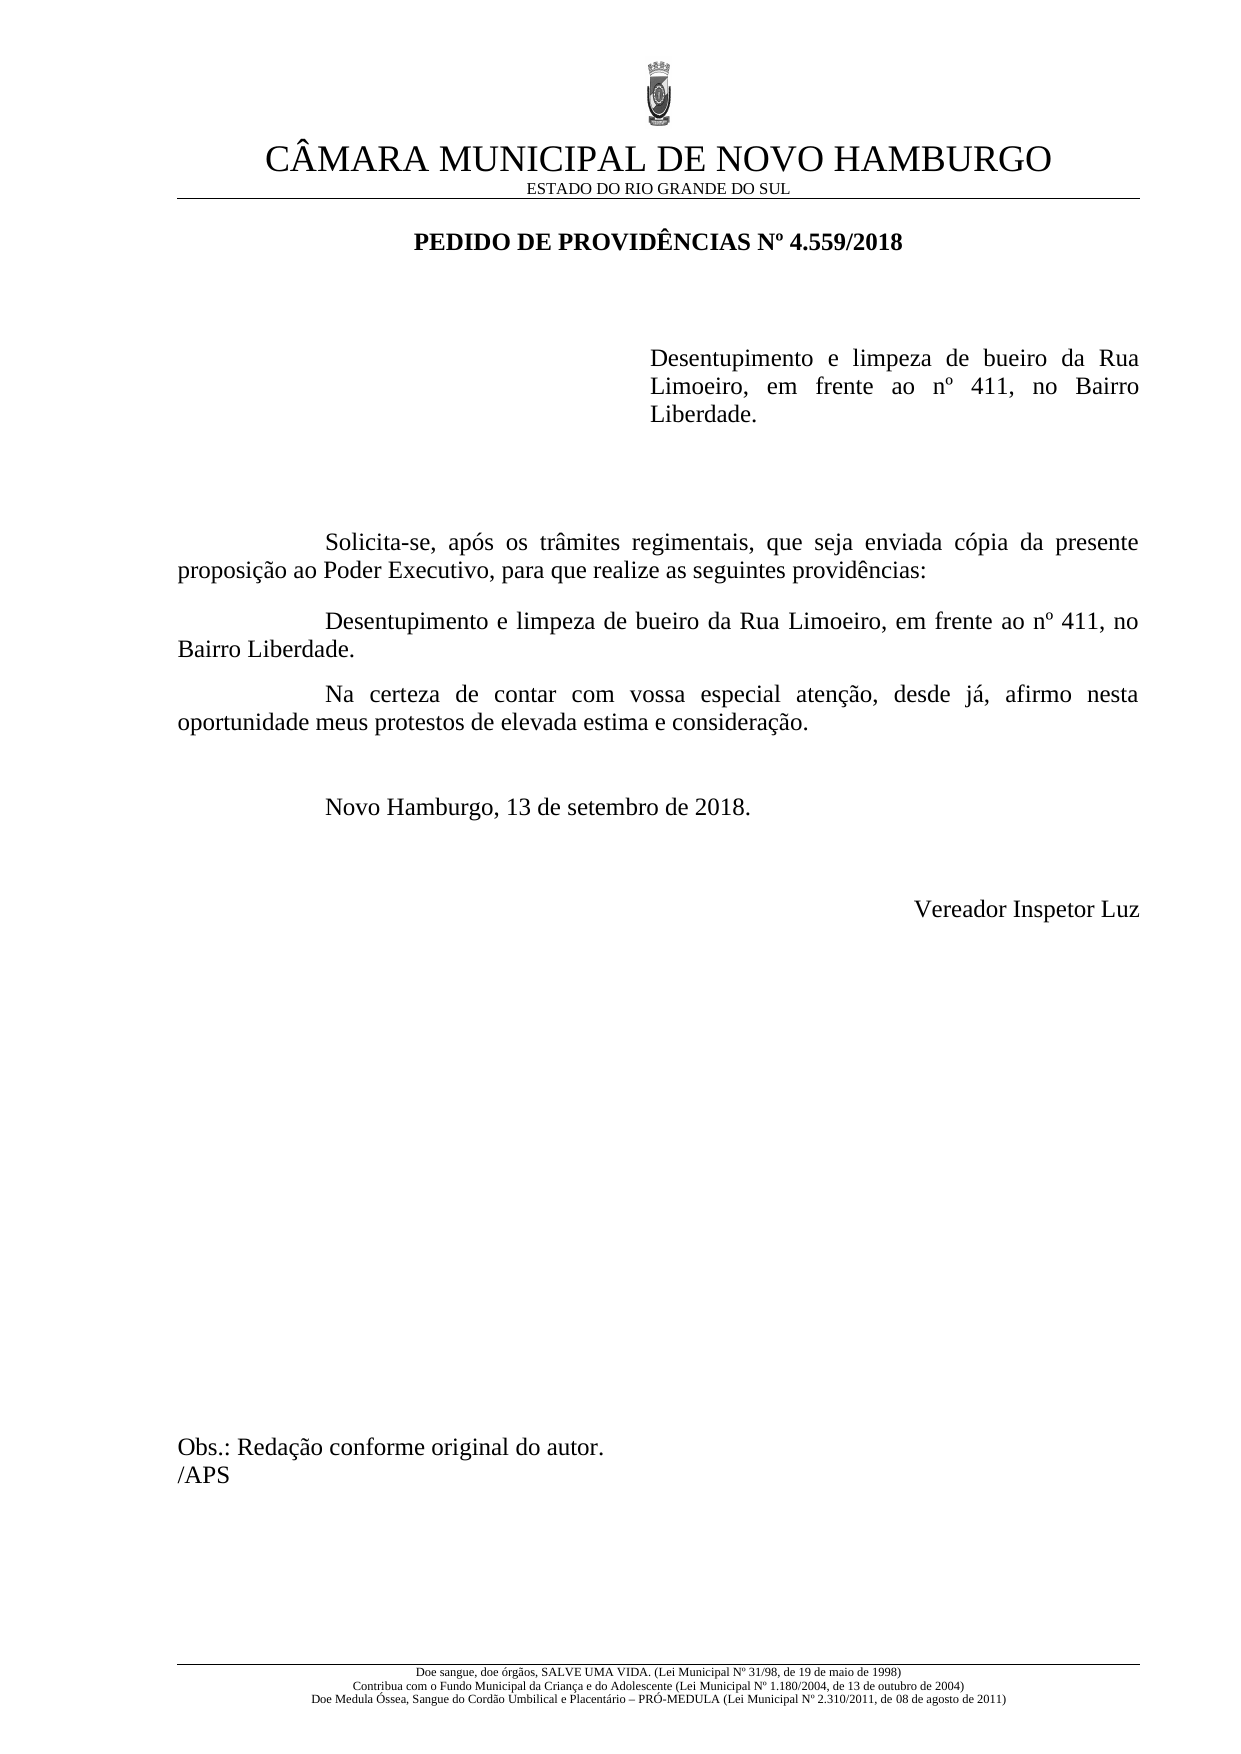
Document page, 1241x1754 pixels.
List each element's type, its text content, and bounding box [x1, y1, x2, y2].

text Solicita-se, após os trâmites regimentais, que seja enviada cópia da presente proposição ao Poder Executivo, para que realize as seguintes providências: [177, 528, 1140, 583]
text Na certeza de contar com vossa especial atenção, desde já, afirmo nesta oportunidade meus protestos de elevada estima e consideração. [177, 680, 1140, 736]
text Novo Hamburgo, 13 de setembro de 2018. [177, 793, 1140, 821]
text Desentupimento e limpeza de bueiro da Rua Limoeiro, em frente ao nº 411, no Bairro Liberdade. [650, 344, 1140, 428]
text Vereador Inspetor Luz [177, 895, 1140, 923]
text PEDIDO DE PROVIDÊNCIAS Nº 4.559/2018 [177, 228, 1140, 256]
text /APS [177, 1461, 1140, 1489]
text Obs.: Redação conforme original do autor. [177, 1433, 1140, 1461]
text Desentupimento e limpeza de bueiro da Rua Limoeiro, em frente ao nº 411, no Bairro Liberdade. [177, 607, 1140, 662]
